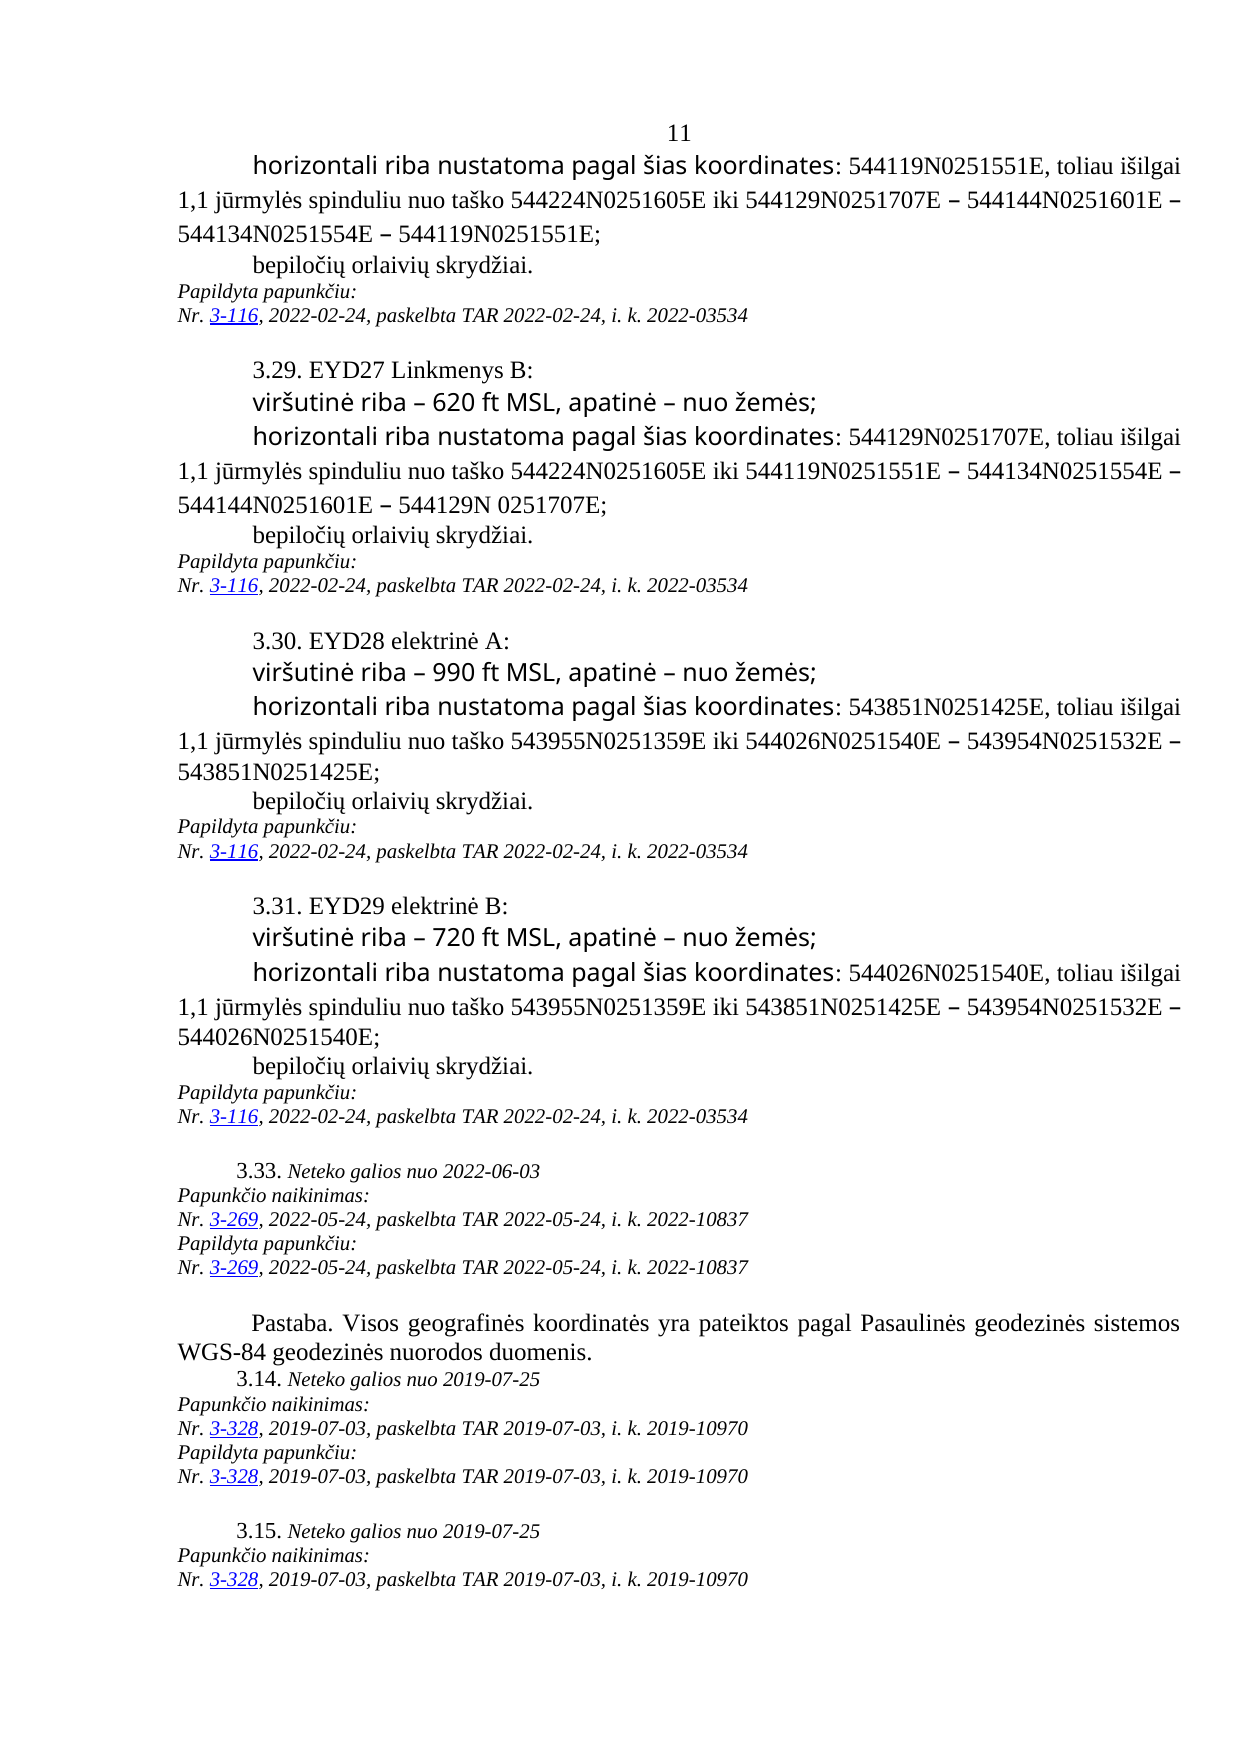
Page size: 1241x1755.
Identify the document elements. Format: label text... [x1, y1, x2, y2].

text bepiločių orlaivių skrydžiai. [177, 1051, 1181, 1080]
text 3.14. Neteko galios nuo 2019-07-25 [177, 1366, 1181, 1392]
text Nr. 3-269, 2022-05-24, paskelbta TAR 2022-05-24, i. k. 2022-10837 [177, 1255, 1181, 1279]
text Papunkčio naikinimas: [177, 1392, 1181, 1416]
text Papildyta papunkčiu: [177, 814, 1181, 838]
text Nr. 3-116, 2022-02-24, paskelbta TAR 2022-02-24, i. k. 2022-03534 [177, 1104, 1181, 1128]
text Papunkčio naikinimas: [177, 1543, 1181, 1567]
text horizontali riba nustatoma pagal šias koordinates: 543851N0251425E, toliau išilgai 1,1 jūrmylės spinduliu nuo taško 543955N0251359E iki 544026N0251540E – 543954N0251532E – 543851N0251425E; [177, 689, 1181, 786]
text Nr. 3-328, 2019-07-03, paskelbta TAR 2019-07-03, i. k. 2019-10970 [177, 1416, 1181, 1440]
text Nr. 3-116, 2022-02-24, paskelbta TAR 2022-02-24, i. k. 2022-03534 [177, 303, 1181, 327]
text viršutinė riba – 720 ft MSL, apatinė – nuo žemės; [177, 920, 1181, 954]
text Papildyta papunkčiu: [177, 1080, 1181, 1104]
text viršutinė riba – 620 ft MSL, apatinė – nuo žemės; [177, 384, 1181, 418]
text Papildyta papunkčiu: [177, 1231, 1181, 1255]
text 3.30. EYD28 elektrinė A: [177, 626, 1181, 655]
text Nr. 3-116, 2022-02-24, paskelbta TAR 2022-02-24, i. k. 2022-03534 [177, 838, 1181, 863]
text 3.31. EYD29 elektrinė B: [177, 891, 1181, 920]
text horizontali riba nustatoma pagal šias koordinates: 544026N0251540E, toliau išilgai 1,1 jūrmylės spinduliu nuo taško 543955N0251359E iki 543851N0251425E – 543954N0251532E – 544026N0251540E; [177, 954, 1181, 1051]
text Nr. 3-328, 2019-07-03, paskelbta TAR 2019-07-03, i. k. 2019-10970 [177, 1464, 1181, 1488]
text Pastaba. Visos geografinės koordinatės yra pateiktos pagal Pasaulinės geodezinės sistemos WGS-84 geodezinės nuorodos duomenis. [177, 1308, 1181, 1366]
text bepiločių orlaivių skrydžiai. [177, 250, 1181, 278]
text Nr. 3-269, 2022-05-24, paskelbta TAR 2022-05-24, i. k. 2022-10837 [177, 1207, 1181, 1231]
text Papunkčio naikinimas: [177, 1183, 1181, 1207]
text bepiločių orlaivių skrydžiai. [177, 520, 1181, 549]
text Nr. 3-328, 2019-07-03, paskelbta TAR 2019-07-03, i. k. 2019-10970 [177, 1567, 1181, 1591]
text 3.29. EYD27 Linkmenys B: [177, 355, 1181, 384]
text Papildyta papunkčiu: [177, 278, 1181, 303]
text 3.15. Neteko galios nuo 2019-07-25 [177, 1517, 1181, 1543]
text viršutinė riba – 990 ft MSL, apatinė – nuo žemės; [177, 655, 1181, 689]
text Nr. 3-116, 2022-02-24, paskelbta TAR 2022-02-24, i. k. 2022-03534 [177, 573, 1181, 597]
text horizontali riba nustatoma pagal šias koordinates: 544119N0251551E, toliau išilgai 1,1 jūrmylės spinduliu nuo taško 544224N0251605E iki 544129N0251707E – 544144N0251601E – 544134N0251554E – 544119N0251551E; [177, 148, 1181, 250]
text Papildyta papunkčiu: [177, 1440, 1181, 1464]
text bepiločių orlaivių skrydžiai. [177, 786, 1181, 814]
text 3.33. Neteko galios nuo 2022-06-03 [177, 1157, 1181, 1183]
text Papildyta papunkčiu: [177, 549, 1181, 573]
text horizontali riba nustatoma pagal šias koordinates: 544129N0251707E, toliau išilgai 1,1 jūrmylės spinduliu nuo taško 544224N0251605E iki 544119N0251551E – 544134N0251554E – 544144N0251601E – 544129N 0251707E; [177, 418, 1181, 520]
